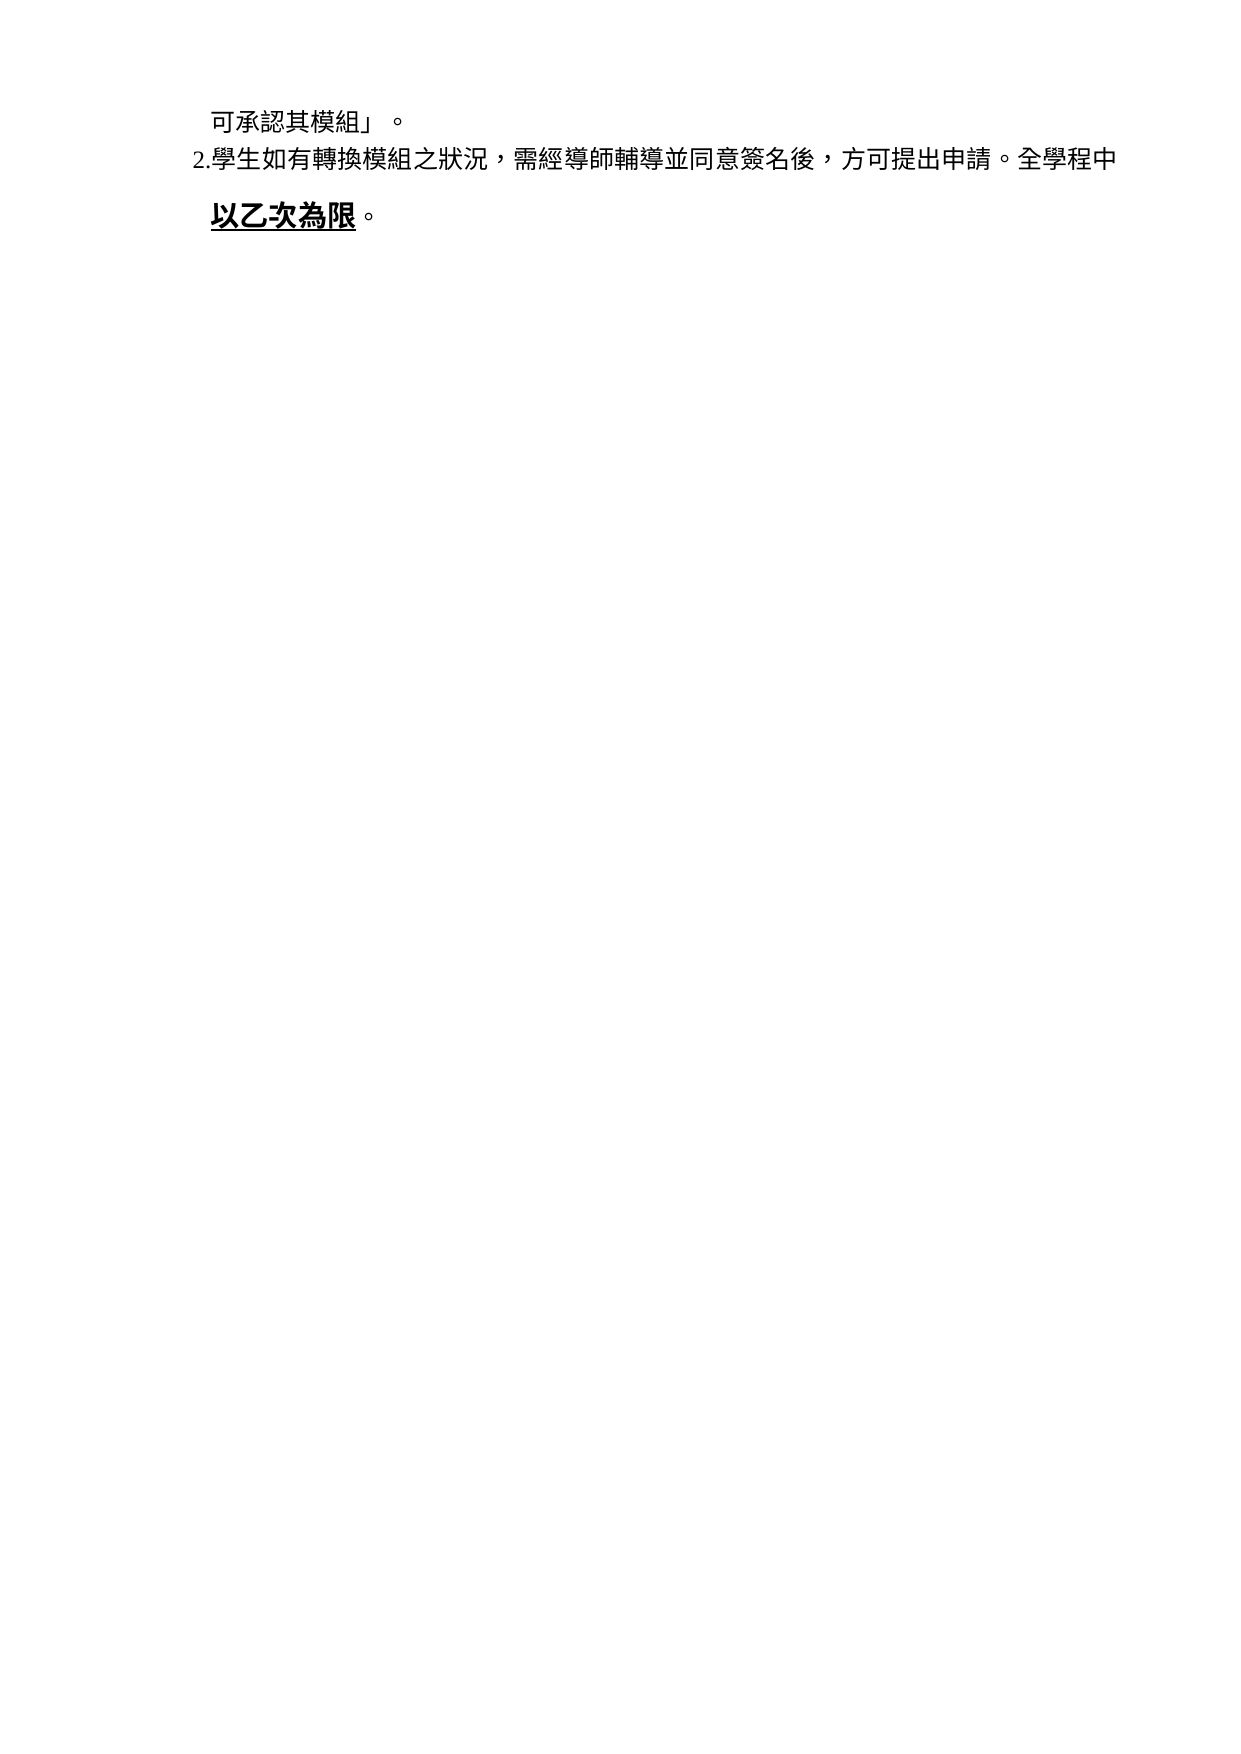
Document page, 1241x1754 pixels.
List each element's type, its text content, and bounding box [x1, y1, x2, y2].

text 2.學生如有轉換模組之狀況，需經導師輔導並同意簽名後，方可提出申請。全學程中以乙次為限。 [192, 133, 1122, 245]
text 可承認其模組」。 [117, 95, 1122, 133]
